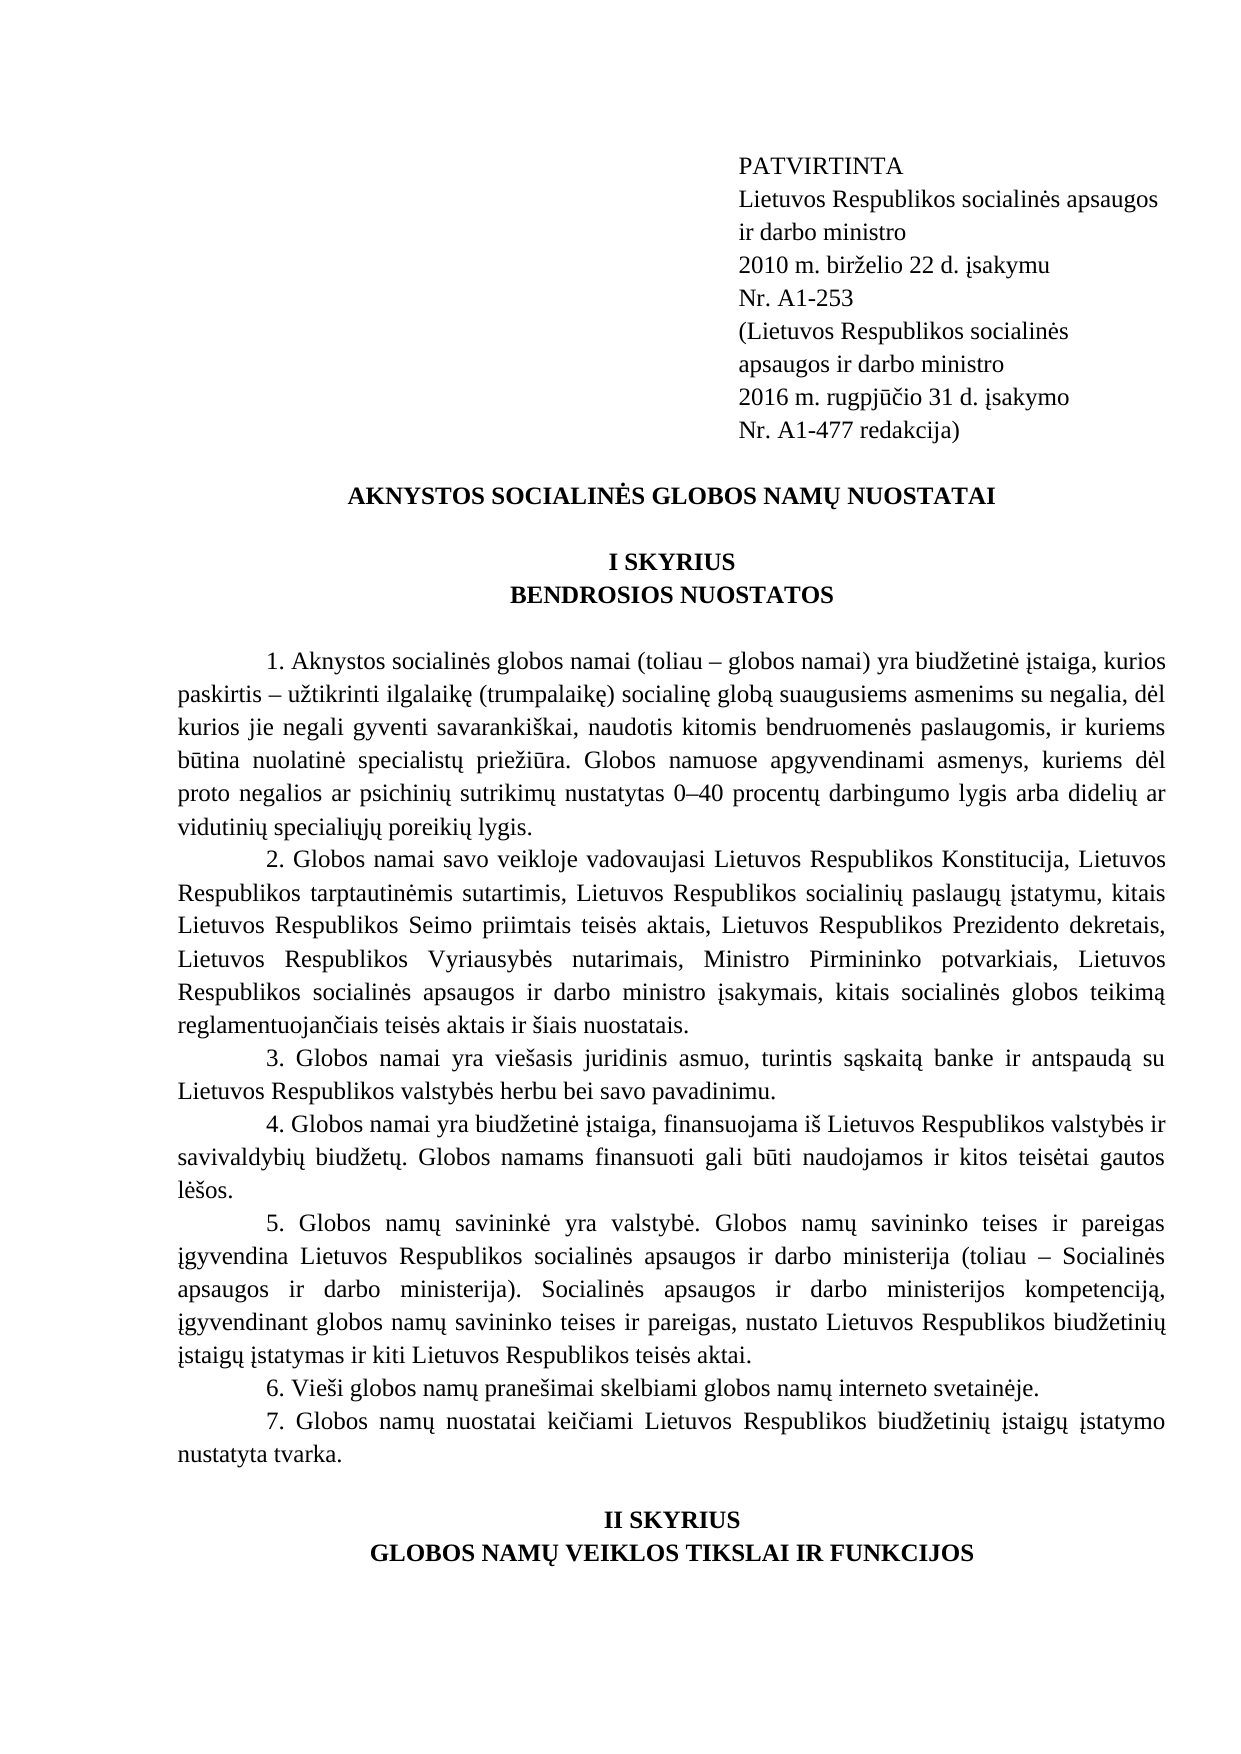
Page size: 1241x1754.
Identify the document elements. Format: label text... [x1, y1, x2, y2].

text 3. Globos namai yra viešasis juridinis asmuo, turintis sąskaitą banke ir antspaudą su Lietuvos Respublikos valstybės herbu bei savo pavadinimu. [177, 1043, 1167, 1104]
text 4. Globos namai yra biudžetinė įstaiga, finansuojama iš Lietuvos Respublikos valstybės ir savivaldybių biudžetų. Globos namams finansuoti gali būti naudojamos ir kitos teisėtai gautos lėšos. [177, 1109, 1167, 1203]
text (Lietuvos Respublikos socialinės apsaugos ir darbo ministro [738, 316, 1167, 378]
text 7. Globos namų nuostatai keičiami Lietuvos Respublikos biudžetinių įstaigų įstatymo nustatyta tvarka. [177, 1406, 1167, 1468]
text I SKYRIUS [177, 547, 1167, 576]
text 2. Globos namai savo veikloje vadovaujasi Lietuvos Respublikos Konstitucija, Lietuvos Respublikos tarptautinėmis sutartimis, Lietuvos Respublikos socialinių paslaugų įstatymu, kitais Lietuvos Respublikos Seimo priimtais teisės aktais, Lietuvos Respublikos Prezidento dekretais, Lietuvos Respublikos Vyriausybės nutarimais, Ministro Pirmininko potvarkiais, Lietuvos Respublikos socialinės apsaugos ir darbo ministro įsakymais, kitais socialinės globos teikimą reglamentuojančiais teisės aktais ir šiais nuostatais. [177, 844, 1167, 1038]
text Nr. A1-253 [738, 283, 1167, 312]
text AKNYSTOS SOCIALINĖS GLOBOS NAMŲ NUOSTATAI [177, 481, 1167, 510]
text Nr. A1-477 redakcija) [738, 415, 1167, 444]
text 6. Vieši globos namų pranešimai skelbiami globos namų interneto svetainėje. [177, 1373, 1167, 1402]
text 5. Globos namų savininkė yra valstybė. Globos namų savininko teises ir pareigas įgyvendina Lietuvos Respublikos socialinės apsaugos ir darbo ministerija (toliau – Socialinės apsaugos ir darbo ministerija). Socialinės apsaugos ir darbo ministerijos kompetenciją, įgyvendinant globos namų savininko teises ir pareigas, nustato Lietuvos Respublikos biudžetinių įstaigų įstatymas ir kiti Lietuvos Respublikos teisės aktai. [177, 1208, 1167, 1369]
text II SKYRIUS [177, 1505, 1167, 1534]
text 2010 m. birželio 22 d. įsakymu [738, 250, 1167, 279]
text Lietuvos Respublikos socialinės apsaugos ir darbo ministro [738, 184, 1167, 246]
text GLOBOS NAMŲ VEIKLOS TIKSLAI IR FUNKCIJOS [177, 1538, 1167, 1567]
text 2016 m. rugpjūčio 31 d. įsakymo [738, 382, 1167, 411]
text PATVIRTINTA [738, 151, 1167, 180]
text BENDROSIOS NUOSTATOS [177, 580, 1167, 609]
text 1. Aknystos socialinės globos namai (toliau – globos namai) yra biudžetinė įstaiga, kurios paskirtis – užtikrinti ilgalaikę (trumpalaikę) socialinę globą suaugusiems asmenims su negalia, dėl kurios jie negali gyventi savarankiškai, naudotis kitomis bendruomenės paslaugomis, ir kuriems būtina nuolatinė specialistų priežiūra. Globos namuose apgyvendinami asmenys, kuriems dėl proto negalios ar psichinių sutrikimų nustatytas 0–40 procentų darbingumo lygis arba didelių ar vidutinių specialiųjų poreikių lygis. [177, 646, 1167, 840]
